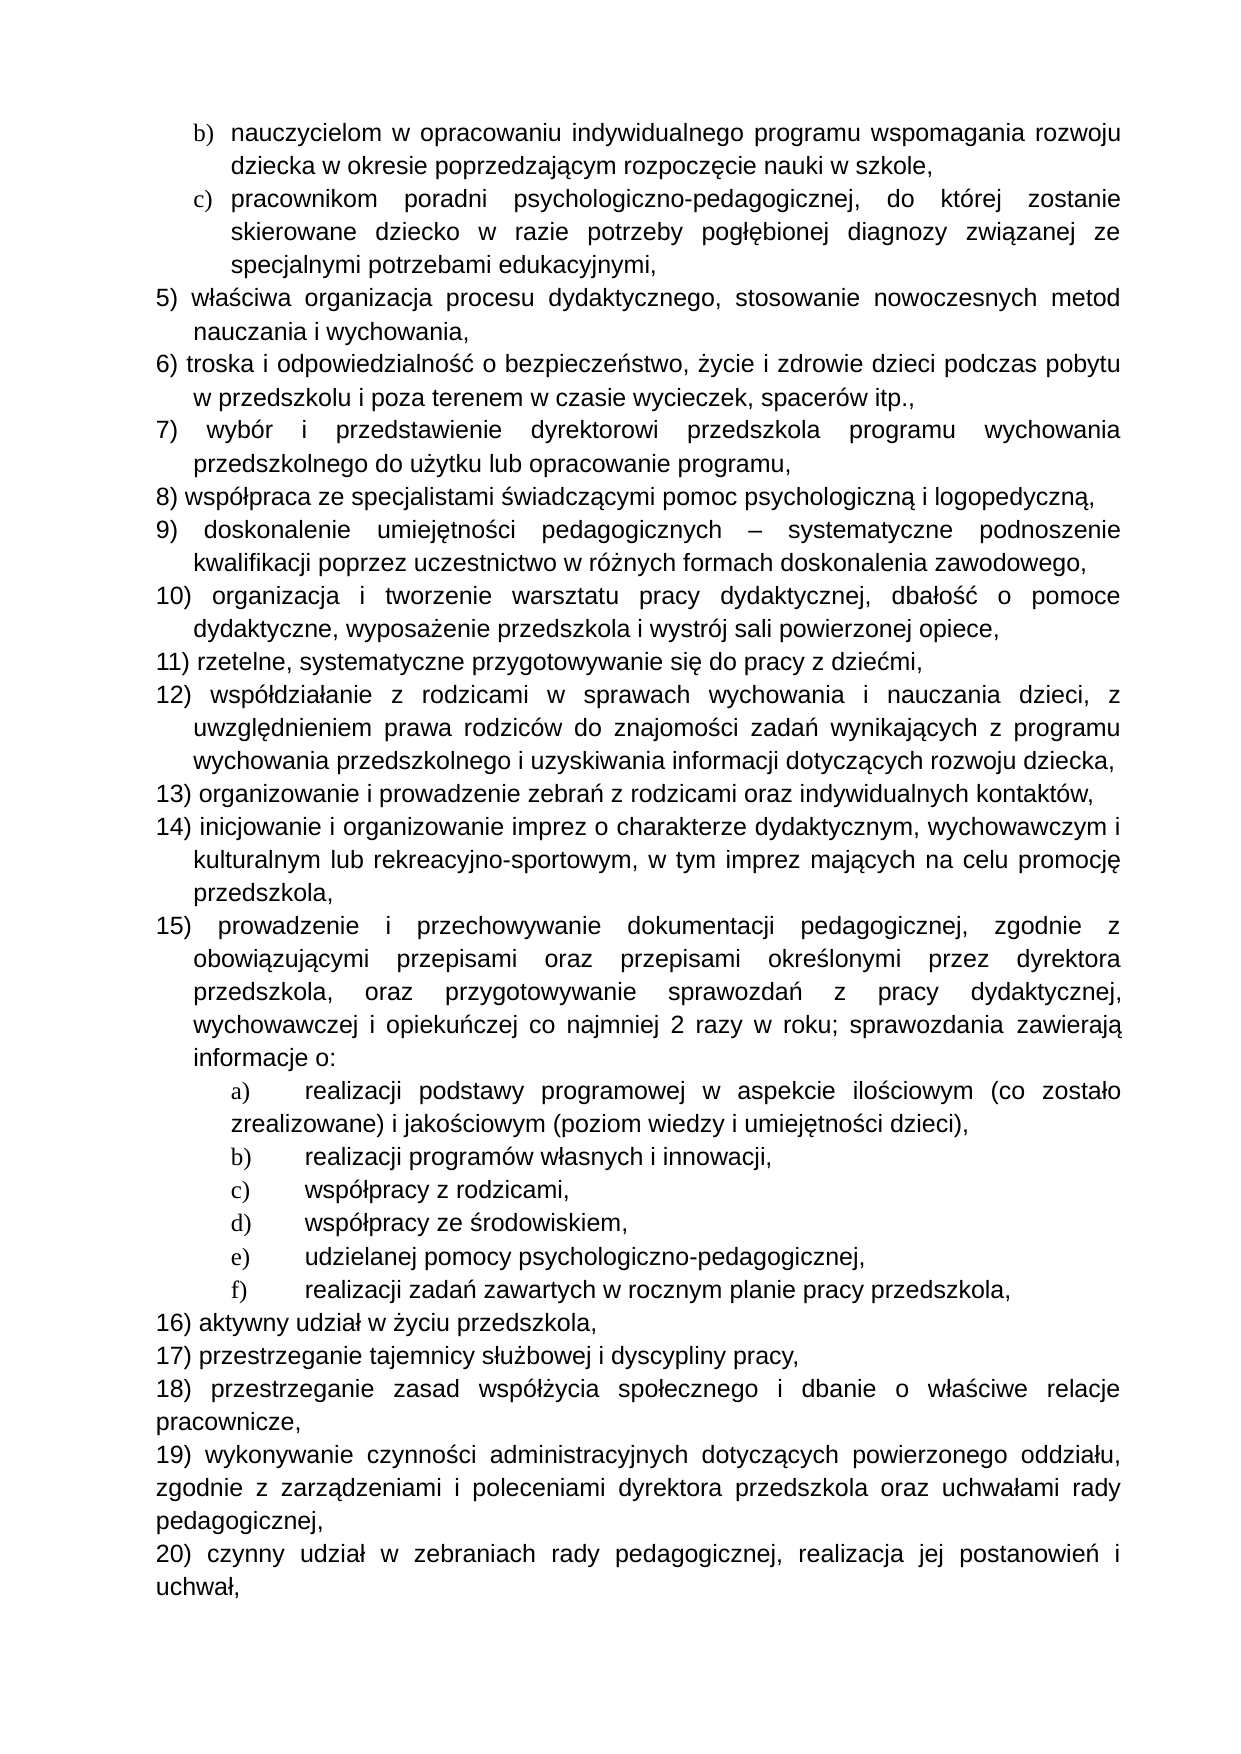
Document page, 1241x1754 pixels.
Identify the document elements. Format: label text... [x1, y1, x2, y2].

list realizacji programów własnych i innowacji, [231, 1142, 1122, 1171]
text 7) wybór i przedstawienie dyrektorowi przedszkola programu wychowania przedszkolnego do użytku lub opracowanie programu, [156, 416, 1122, 477]
text 12) współdziałanie z rodzicami w sprawach wychowania i nauczania dzieci, z uwzględnieniem prawa rodziców do znajomości zadań wynikających z programu wychowania przedszkolnego i uzyskiwania informacji dotyczących rozwoju dziecka, [156, 680, 1122, 774]
text 20) czynny udział w zebraniach rady pedagogicznej, realizacja jej postanowień i uchwał, [156, 1539, 1122, 1601]
text 17) przestrzeganie tajemnicy służbowej i dyscypliny pracy, [156, 1341, 1122, 1369]
text 19) wykonywanie czynności administracyjnych dotyczących powierzonego oddziału, zgodnie z zarządzeniami i poleceniami dyrektora przedszkola oraz uchwałami rady pedagogicznej, [156, 1440, 1122, 1534]
text 15) prowadzenie i przechowywanie dokumentacji pedagogicznej, zgodnie z obowiązującymi przepisami oraz przepisami określonymi przez dyrektora przedszkola, oraz przygotowywanie sprawozdań z pracy dydaktycznej, wychowawczej i opiekuńczej co najmniej 2 razy w roku; sprawozdania zawierają informacje o: [156, 911, 1122, 1072]
text 14) inicjowanie i organizowanie imprez o charakterze dydaktycznym, wychowawczym i kulturalnym lub rekreacyjno-sportowym, w tym imprez mających na celu promocję przedszkola, [156, 812, 1122, 907]
list współpracy z rodzicami, [231, 1175, 1122, 1204]
list współpracy ze środowiskiem, [231, 1208, 1122, 1237]
list nauczycielom w opracowaniu indywidualnego programu wspomagania rozwoju dziecka w okresie poprzedzającym rozpoczęcie nauki w szkole, [193, 118, 1122, 180]
text 5) właściwa organizacja procesu dydaktycznego, stosowanie nowoczesnych metod nauczania i wychowania, [156, 283, 1122, 345]
text 11) rzetelne, systematyczne przygotowywanie się do pracy z dziećmi, [156, 647, 1122, 675]
list realizacji zadań zawartych w rocznym planie pracy przedszkola, [231, 1274, 1122, 1303]
text 8) współpraca ze specjalistami świadczącymi pomoc psychologiczną i logopedyczną, [156, 482, 1122, 510]
text 6) troska i odpowiedzialność o bezpieczeństwo, życie i zdrowie dzieci podczas pobytu w przedszkolu i poza terenem w czasie wycieczek, spacerów itp., [156, 349, 1122, 411]
text 9) doskonalenie umiejętności pedagogicznych – systematyczne podnoszenie kwalifikacji poprzez uczestnictwo w różnych formach doskonalenia zawodowego, [156, 514, 1122, 576]
text 16) aktywny udział w życiu przedszkola, [156, 1308, 1122, 1336]
text 10) organizacja i tworzenie warsztatu pracy dydaktycznej, dbałość o pomoce dydaktyczne, wyposażenie przedszkola i wystrój sali powierzonej opiece, [156, 581, 1122, 642]
text 18) przestrzeganie zasad współżycia społecznego i dbanie o właściwe relacje pracownicze, [156, 1374, 1122, 1436]
list pracownikom poradni psychologiczno-pedagogicznej, do której zostanie skierowane dziecko w razie potrzeby pogłębionej diagnozy związanej ze specjalnymi potrzebami edukacyjnymi, [193, 184, 1122, 279]
list realizacji podstawy programowej w aspekcie ilościowym (co zostało zrealizowane) i jakościowym (poziom wiedzy i umiejętności dzieci), [231, 1076, 1122, 1138]
text 13) organizowanie i prowadzenie zebrań z rodzicami oraz indywidualnych kontaktów, [156, 779, 1122, 807]
list udzielanej pomocy psychologiczno-pedagogicznej, [231, 1241, 1122, 1270]
